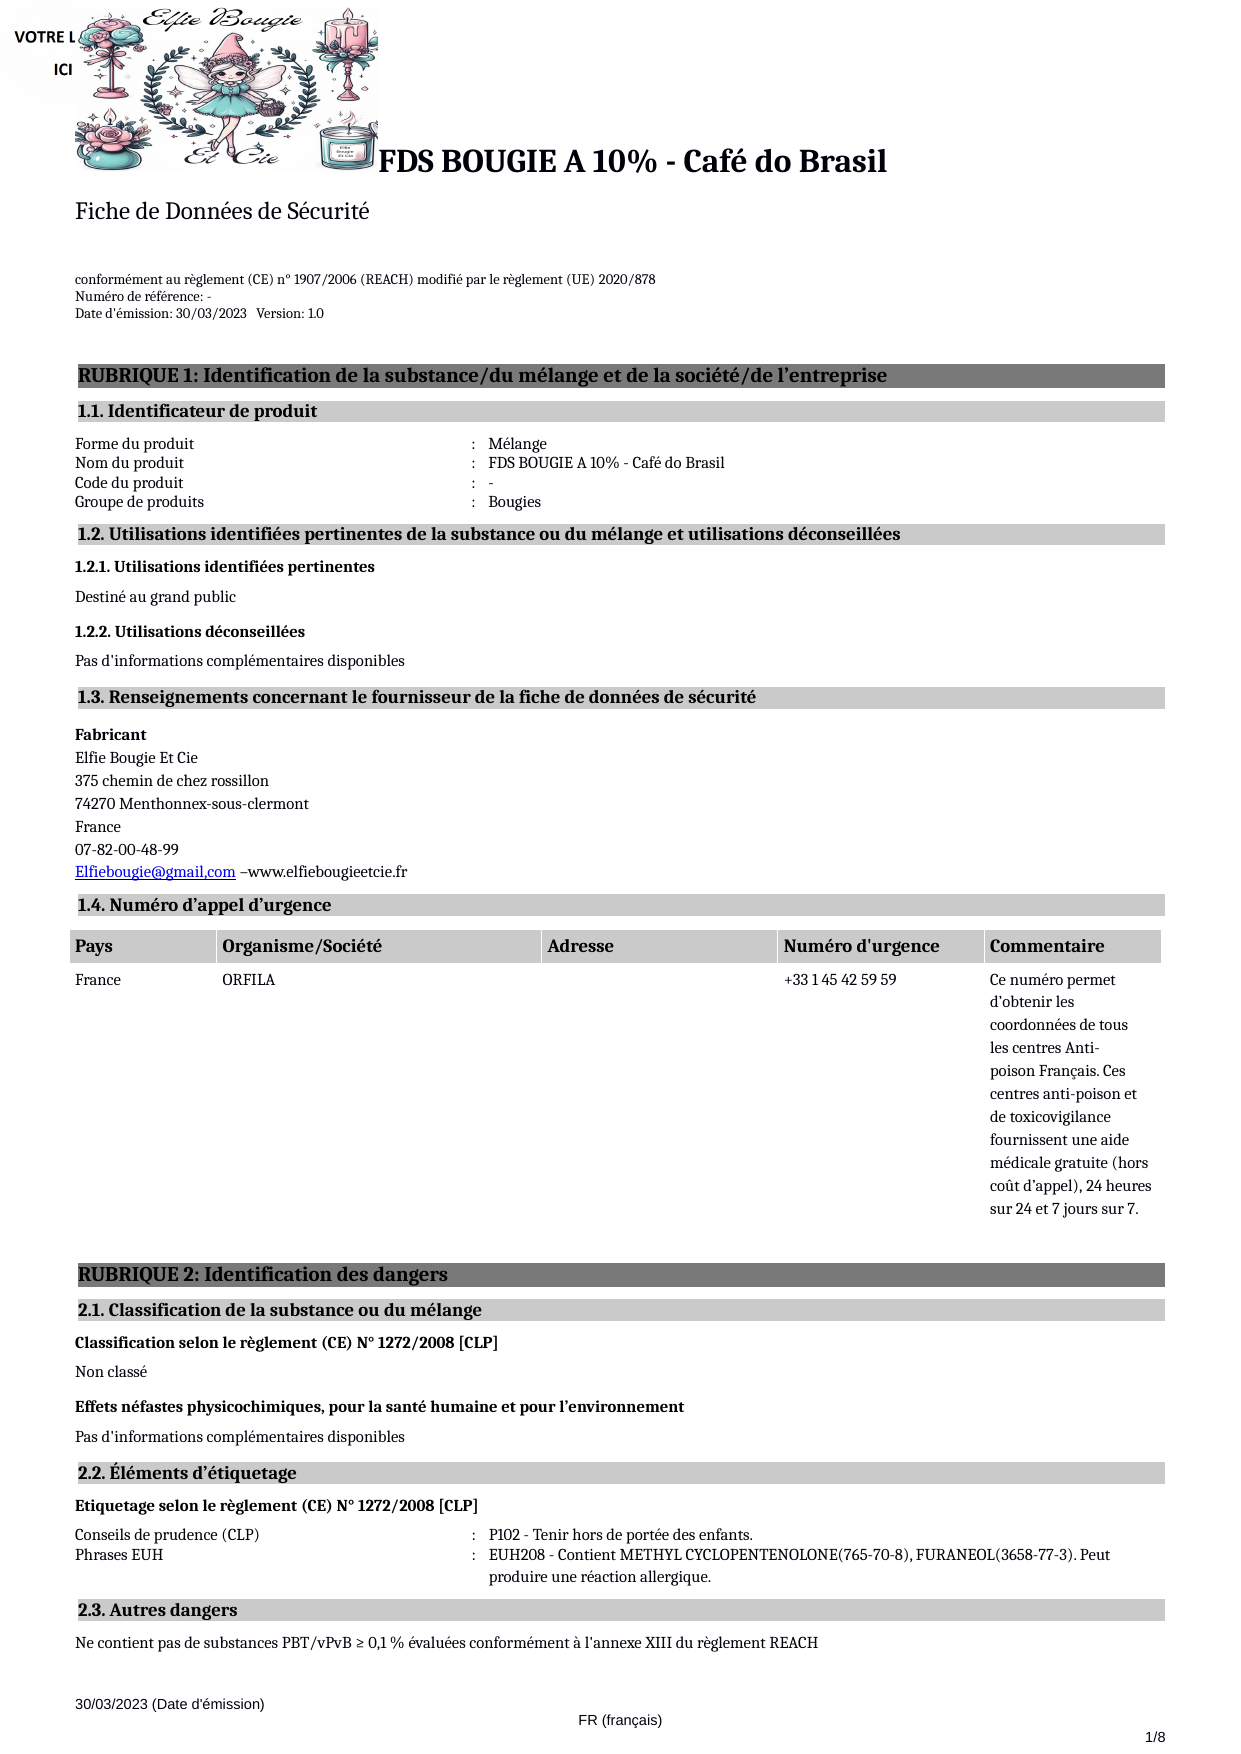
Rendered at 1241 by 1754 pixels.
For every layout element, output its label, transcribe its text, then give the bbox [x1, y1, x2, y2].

subtitle 1.2.2. Utilisations déconseillées [75, 622, 1165, 642]
table_cell : [459, 492, 488, 511]
subtitle Etiquetage selon le règlement (CE) N° 1272/2008 [CLP] [75, 1497, 1165, 1516]
subtitle 1.4. Numéro d’appel d’urgence [78, 894, 1165, 916]
picture [0, 0, 378, 173]
table_cell ORFILA [217, 964, 541, 1224]
subtitle 2.3. Autres dangers [78, 1599, 1165, 1621]
table_cell Phrases EUH [75, 1545, 459, 1587]
table_header : [459, 1526, 488, 1545]
table_cell [542, 964, 777, 1224]
subtitle 2.1. Classification de la substance ou du mélange [78, 1299, 1165, 1321]
subtitle 2.2. Éléments d’étiquetage [78, 1462, 1165, 1484]
table_header Mélange [488, 435, 1167, 454]
table_header Fabricant Elfie Bougie Et Cie 375 chemin de chez rossillon 74270 Menthonnex-sous-clermont France 07-82-00-48-99 Elfiebougie@gmail,com –www.elfiebougieetcie.fr [75, 721, 1167, 882]
table_cell EUH208 - Contient METHYL CYCLOPENTENOLONE(765-70-8), FURANEOL(3658-77-3). Peut produire une réaction allergique. [489, 1545, 1168, 1587]
subtitle 1.2. Utilisations identifiées pertinentes de la substance ou du mélange et utilisations déconseillées [78, 524, 1165, 545]
table_header Ne contient pas de substances PBT/vPvB ≥ 0,1 % évaluées conformément à l'annexe XIII du règlement REACH [75, 1634, 1168, 1653]
text Pas d'informations complémentaires disponibles [75, 1427, 1165, 1446]
subtitle Effets néfastes physicochimiques, pour la santé humaine et pour l’environnement [75, 1398, 1165, 1417]
table_cell : [459, 1545, 488, 1587]
table_cell - [488, 473, 1167, 492]
table_cell Bougies [488, 492, 1167, 511]
table_cell FDS BOUGIE A 10% - Café do Brasil [488, 454, 1167, 473]
subtitle 1.1. Identificateur de produit [78, 401, 1165, 422]
table_cell Nom du produit [75, 454, 459, 473]
table_header Numéro d'urgence [778, 930, 984, 963]
subtitle 1.2.1. Utilisations identifiées pertinentes [75, 558, 1165, 577]
subtitle RUBRIQUE 2: Identification des dangers [78, 1263, 1165, 1287]
text Pas d'informations complémentaires disponibles [75, 652, 1165, 671]
table_cell Code du produit [75, 473, 459, 492]
subtitle Classification selon le règlement (CE) N° 1272/2008 [CLP] [75, 1333, 1165, 1352]
subtitle RUBRIQUE 1: Identification de la substance/du mélange et de la société/de l’entreprise [78, 364, 1165, 388]
table_header Conseils de prudence (CLP) [75, 1526, 459, 1545]
text Destiné au grand public [75, 587, 1165, 606]
table_cell France [70, 964, 216, 1224]
table_cell +33 1 45 42 59 59 [778, 964, 984, 1224]
table_header Pays [70, 930, 216, 963]
table_cell : [459, 454, 488, 473]
table_header P102 - Tenir hors de portée des enfants. [489, 1526, 1168, 1545]
table_cell Groupe de produits [75, 492, 459, 511]
table_header Organisme/Société [217, 930, 541, 963]
table_header Adresse [542, 930, 777, 963]
table_header Forme du produit [75, 435, 459, 454]
subtitle 1.3. Renseignements concernant le fournisseur de la fiche de données de sécurité [78, 687, 1165, 709]
table_cell : [459, 473, 488, 492]
table_header Commentaire [985, 930, 1161, 963]
table_cell Ce numéro permet d’obtenir les coordonnées de tous les centres Anti-poison Français. Ces centres anti-poison et de toxicovigilance fournissent une aide médicale gratuite (hors coût d’appel), 24 heures sur 24 et 7 jours sur 7. [985, 964, 1161, 1224]
table_header : [459, 435, 488, 454]
text Non classé [75, 1362, 1165, 1382]
